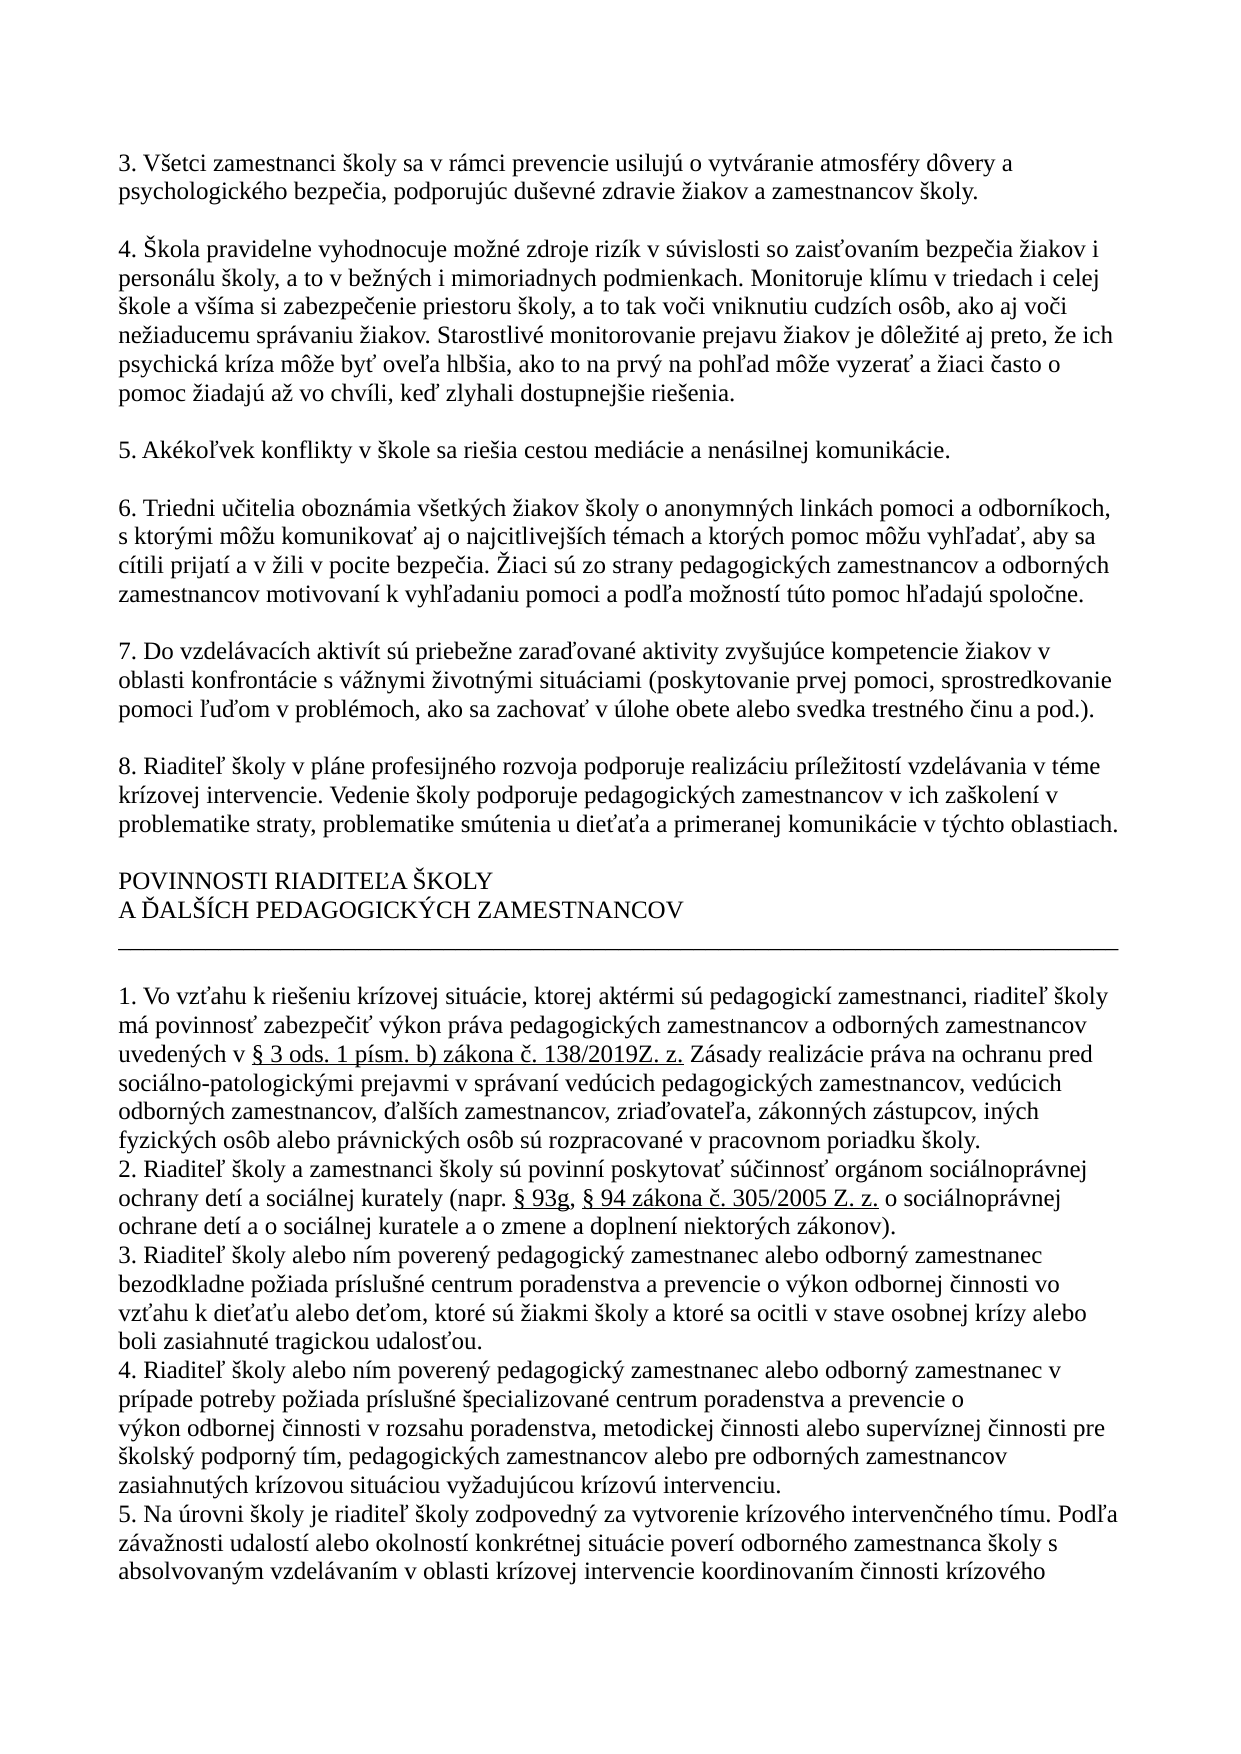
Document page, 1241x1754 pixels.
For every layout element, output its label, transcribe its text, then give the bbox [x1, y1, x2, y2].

text 4. Škola pravidelne vyhodnocuje možné zdroje rizík v súvislosti so zaisťovaním bezpečia žiakov i personálu školy, a to v bežných i mimoriadnych podmienkach. Monitoruje klímu v triedach i celej škole a všíma si zabezpečenie priestoru školy, a to tak voči vniknutiu cudzích osôb, ako aj voči nežiaducemu správaniu žiakov. Starostlivé monitorovanie prejavu žiakov je dôležité aj preto, že ich psychická kríza môže byť oveľa hlbšia, ako to na prvý na pohľad môže vyzerať a žiaci často o pomoc žiadajú až vo chvíli, keď zlyhali dostupnejšie riešenia. [118, 234, 1122, 406]
text 7. Do vzdelávacích aktivít sú priebežne zaraďované aktivity zvyšujúce kompetencie žiakov v oblasti konfrontácie s vážnymi životnými situáciami (poskytovanie prvej pomoci, sprostredkovanie pomoci ľuďom v problémoch, ako sa zachovať v úlohe obete alebo svedka trestného činu a pod.). [118, 636, 1122, 723]
text 6. Triedni učitelia oboznámia všetkých žiakov školy o anonymných linkách pomoci a odborníkoch, s ktorými môžu komunikovať aj o najcitlivejších témach a ktorých pomoc môžu vyhľadať, aby sa cítili prijatí a v žili v pocite bezpečia. Žiaci sú zo strany pedagogických zamestnancov a odborných zamestnancov motivovaní k vyhľadaniu pomoci a podľa možností túto pomoc hľadajú spoločne. [118, 493, 1122, 608]
text 8. Riaditeľ školy v pláne profesijného rozvoja podporuje realizáciu príležitostí vzdelávania v téme krízovej intervencie. Vedenie školy podporuje pedagogických zamestnancov v ich zaškolení v problematike straty, problematike smútenia u dieťaťa a primeranej komunikácie v týchto oblastiach. [118, 751, 1122, 838]
text psychologického bezpečia, podporujúc duševné zdravie žiakov a zamestnancov školy. [118, 176, 1122, 205]
text A ĎALŠÍCH PEDAGOGICKÝCH ZAMESTNANCOV ________________________________________________________________________________ [118, 895, 1122, 953]
text 5. Akékoľvek konflikty v škole sa riešia cestou mediácie a nenásilnej komunikácie. [118, 435, 1122, 464]
text 3. Všetci zamestnanci školy sa v rámci prevencie usilujú o vytváranie atmosféry dôvery a [118, 148, 1122, 176]
text 1. Vo vzťahu k riešeniu krízovej situácie, ktorej aktérmi sú pedagogickí zamestnanci, riaditeľ školy má povinnosť zabezpečiť výkon práva pedagogických zamestnancov a odborných zamestnancov uvedených v § 3 ods. 1 písm. b) zákona č. 138/2019Z. z. Zásady realizácie práva na ochranu pred sociálno-patologickými prejavmi v správaní vedúcich pedagogických zamestnancov, vedúcich odborných zamestnancov, ďalších zamestnancov, zriaďovateľa, zákonných zástupcov, iných fyzických osôb alebo právnických osôb sú rozpracované v pracovnom poriadku školy. 2. Riaditeľ školy a zamestnanci školy sú povinní poskytovať súčinnosť orgánom sociálnoprávnej ochrany detí a sociálnej kurately (napr. § 93g, § 94 zákona č. 305/2005 Z. z. o sociálnoprávnej ochrane detí a o sociálnej kuratele a o zmene a doplnení niektorých zákonov). 3. Riaditeľ školy alebo ním poverený pedagogický zamestnanec alebo odborný zamestnanec bezodkladne požiada príslušné centrum poradenstva a prevencie o výkon odbornej činnosti vo vzťahu k dieťaťu alebo deťom, ktoré sú žiakmi školy a ktoré sa ocitli v stave osobnej krízy alebo boli zasiahnuté tragickou udalosťou. 4. Riaditeľ školy alebo ním poverený pedagogický zamestnanec alebo odborný zamestnanec v prípade potreby požiada príslušné špecializované centrum poradenstva a prevencie o [118, 981, 1122, 1413]
text výkon odbornej činnosti v rozsahu poradenstva, metodickej činnosti alebo supervíznej činnosti pre školský podporný tím, pedagogických zamestnancov alebo pre odborných zamestnancov zasiahnutých krízovou situáciou vyžadujúcou krízovú intervenciu. 5. Na úrovni školy je riaditeľ školy zodpovedný za vytvorenie krízového intervenčného tímu. Podľa závažnosti udalostí alebo okolností konkrétnej situácie poverí odborného zamestnanca školy s absolvovaným vzdelávaním v oblasti krízovej intervencie koordinovaním činnosti krízového [118, 1413, 1122, 1585]
text POVINNOSTI RIADITEĽA ŠKOLY [118, 866, 1122, 895]
